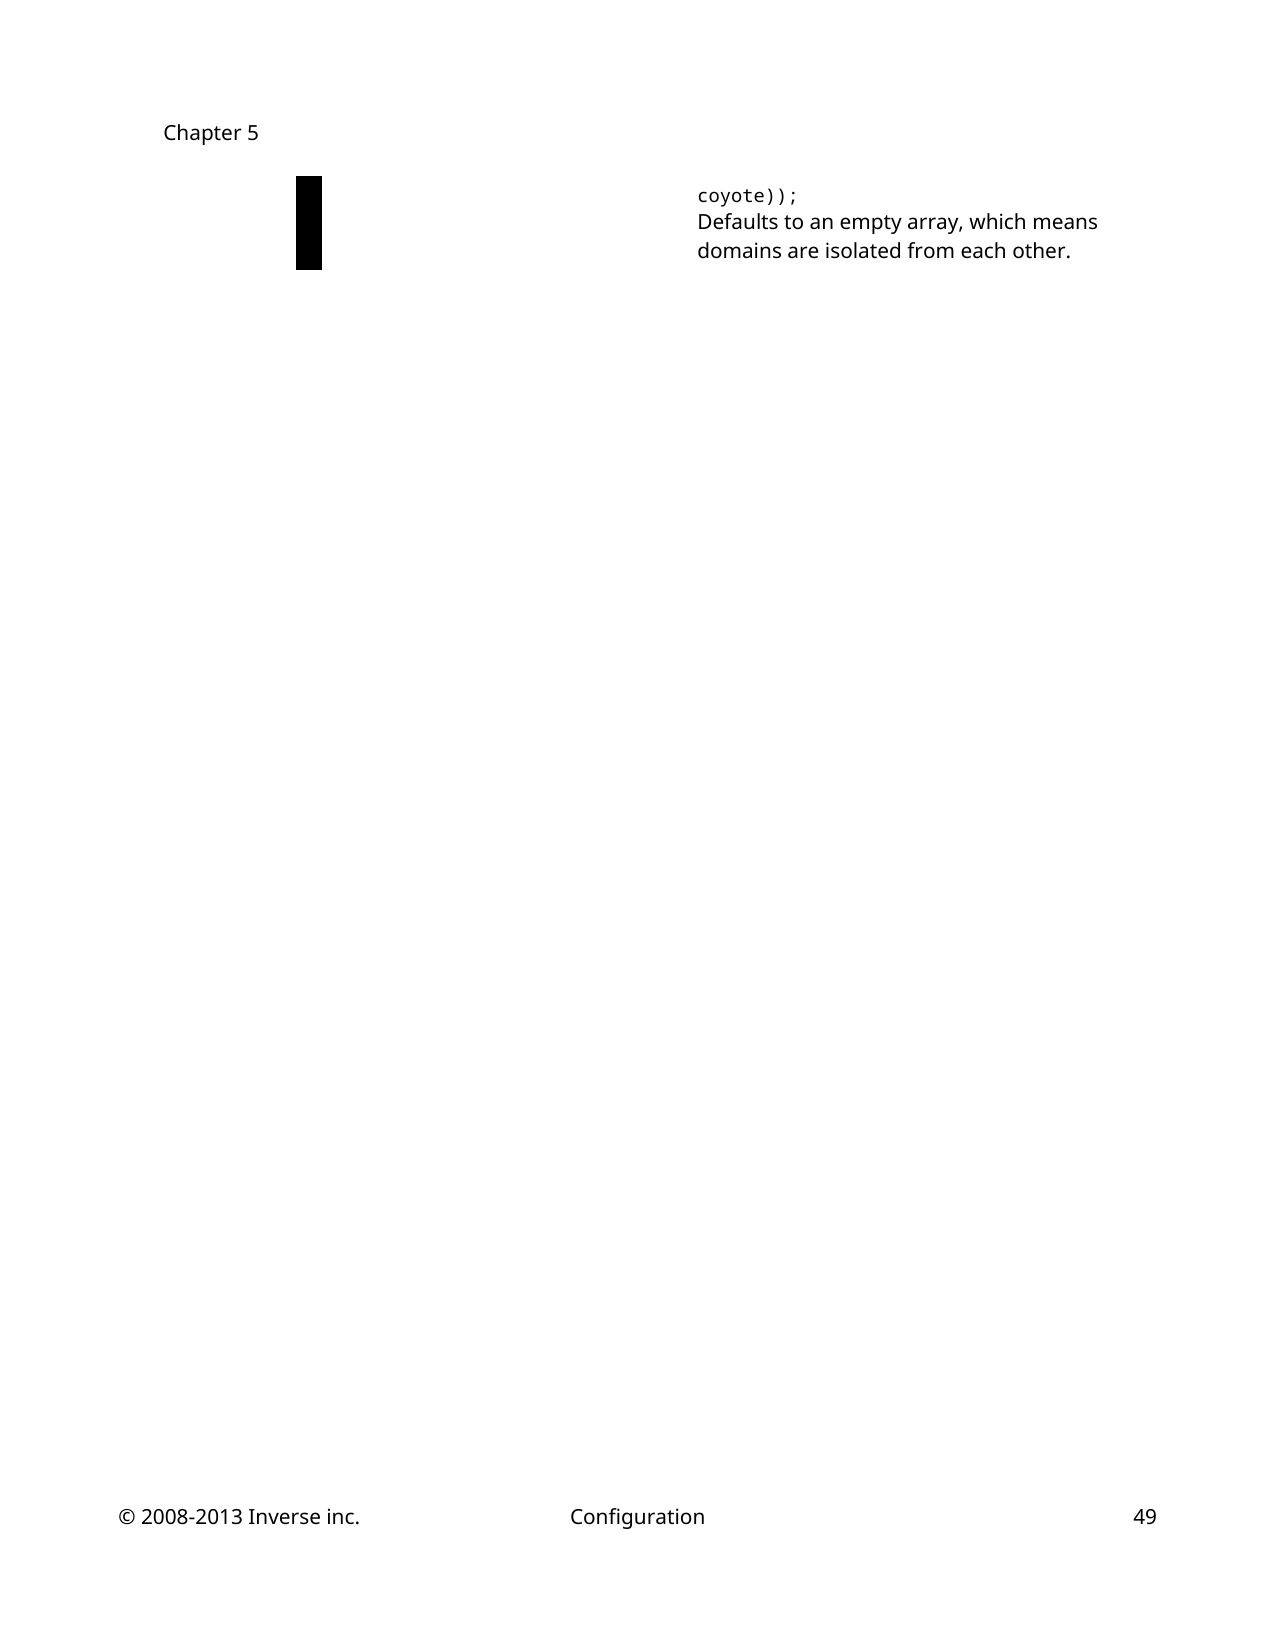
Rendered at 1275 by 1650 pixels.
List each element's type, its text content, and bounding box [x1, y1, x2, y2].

table_cell coyote)); Defaults to an empty array, which means domains are isolated from each other. [691, 176, 1156, 270]
table_cell [322, 176, 691, 270]
table_cell [296, 176, 322, 270]
